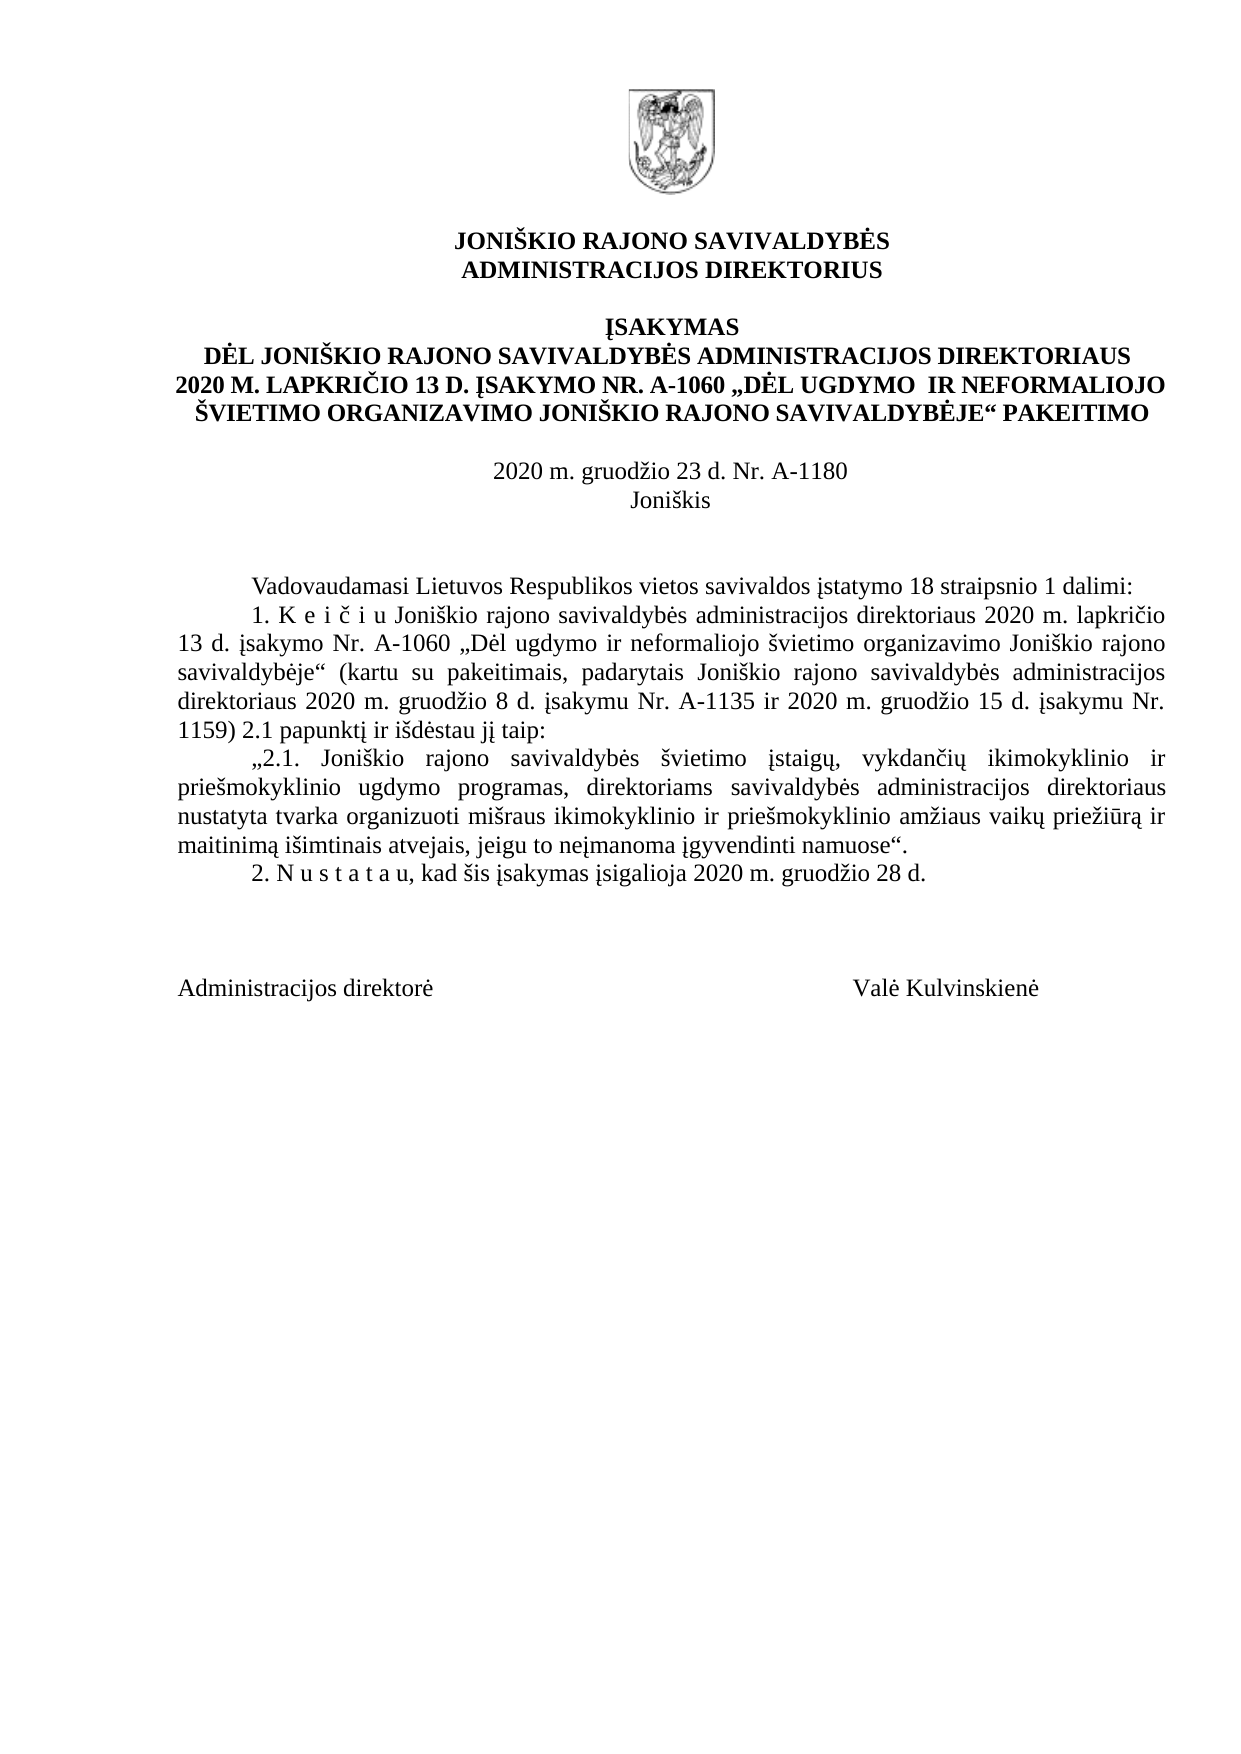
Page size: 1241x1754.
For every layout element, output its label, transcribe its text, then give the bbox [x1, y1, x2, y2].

text 2020 m. gruodžio 23 d. Nr. A-1180 [174, 456, 1167, 485]
text 1. K e i č i u Joniškio rajono savivaldybės administracijos direktoriaus 2020 m. lapkričio 13 d. įsakymo Nr. A-1060 „Dėl ugdymo ir neformaliojo švietimo organizavimo Joniškio rajono savivaldybėje“ (kartu su pakeitimais, padarytais Joniškio rajono savivaldybės administracijos direktoriaus 2020 m. gruodžio 8 d. įsakymu Nr. A-1135 ir 2020 m. gruodžio 15 d. įsakymu Nr. 1159) 2.1 papunktį ir išdėstau jį taip: [177, 600, 1167, 743]
text DĖL JONIŠKIO RAJONO SAVIVALDYBĖS ADMINISTRACIJOS DIREKTORIAUS [174, 341, 1167, 370]
text ADMINISTRACIJOS DIREKTORIUS [177, 255, 1167, 283]
text 2. N u s t a t a u, kad šis įsakymas įsigalioja 2020 m. gruodžio 28 d. [177, 858, 1167, 887]
text Joniškis [174, 485, 1167, 513]
text Administracijos direktorė Valė Kulvinskienė [177, 973, 1167, 1002]
text „2.1. Joniškio rajono savivaldybės švietimo įstaigų, vykdančių ikimokyklinio ir priešmokyklinio ugdymo programas, direktoriams savivaldybės administracijos direktoriaus nustatyta tvarka organizuoti mišraus ikimokyklinio ir priešmokyklinio amžiaus vaikų priežiūrą ir maitinimą išimtinais atvejais, jeigu to neįmanoma įgyvendinti namuose“. [177, 743, 1167, 858]
text JONIŠKIO RAJONO SAVIVALDYBĖS [177, 226, 1167, 255]
text 2020 M. LAPKRIČIO 13 D. ĮSAKYMO NR. A-1060 „DĖL UGDYMO IR NEFORMALIOJO ŠVIETIMO ORGANIZAVIMO JONIŠKIO RAJONO SAVIVALDYBĖJE“ PAKEITIMO [174, 370, 1167, 427]
text Vadovaudamasi Lietuvos Respublikos vietos savivaldos įstatymo 18 straipsnio 1 dalimi: [177, 571, 1167, 600]
text ĮSAKYMAS [177, 312, 1167, 341]
